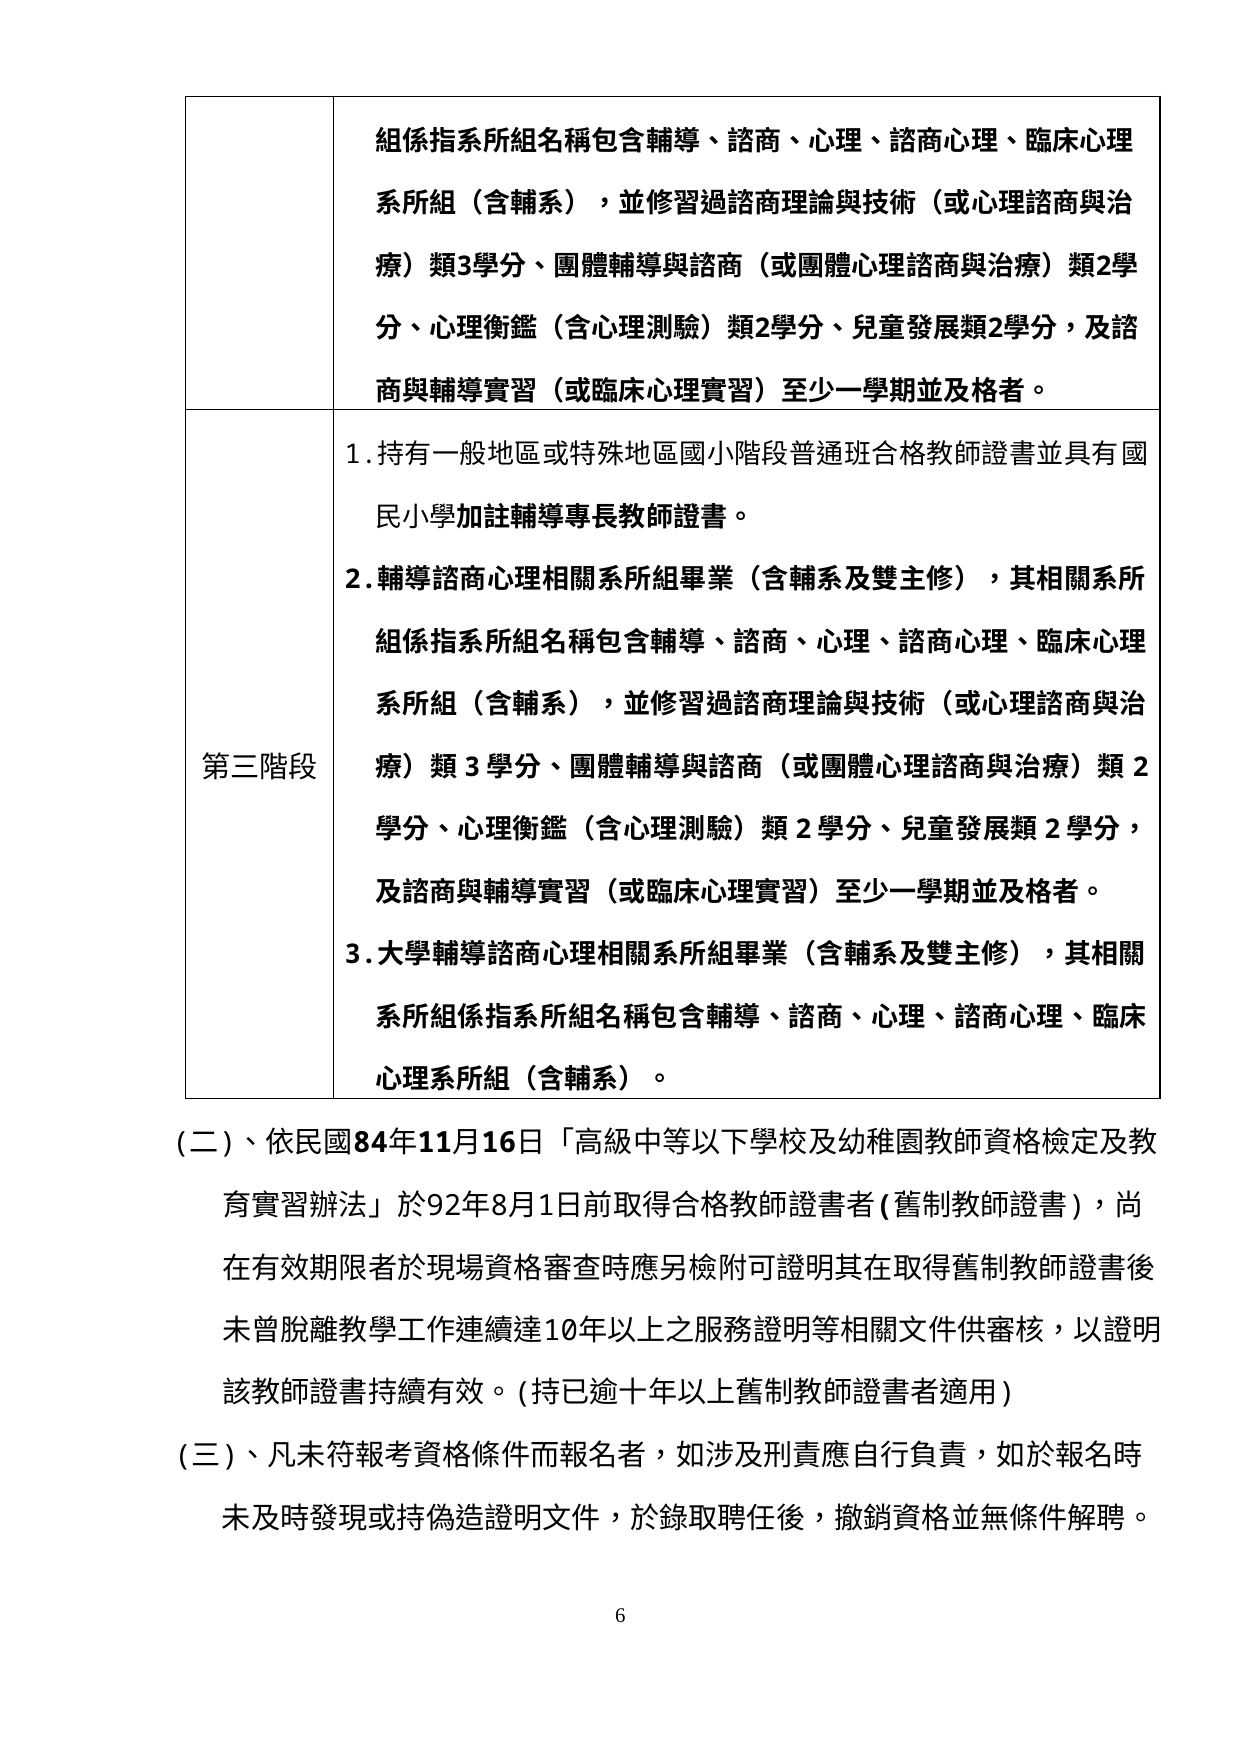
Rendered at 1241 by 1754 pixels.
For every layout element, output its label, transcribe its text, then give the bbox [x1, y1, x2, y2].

table_cell 第三階段 [186, 410, 333, 1098]
table_cell 組係指系所組名稱包含輔導、諮商、心理、諮商心理、臨床心理系所組（含輔系），並修習過諮商理論與技術（或心理諮商與治療）類3學分、團體輔導與諮商（或團體心理諮商與治療）類2學分、心理衡鑑（含心理測驗）類2學分、兒童發展類2學分，及諮商與輔導實習（或臨床心理實習）至少一學期並及格者。 [334, 97, 1159, 409]
table_cell [186, 97, 333, 409]
table_cell 1.持有一般地區或特殊地區國小階段普通班合格教師證書並具有國民小學加註輔導專長教師證書。 2.輔導諮商心理相關系所組畢業（含輔系及雙主修），其相關系所組係指系所組名稱包含輔導、諮商、心理、諮商心理、臨床心理系所組（含輔系），並修習過諮商理論與技術（或心理諮商與治療）類3學分、團體輔導與諮商（或團體心理諮商與治療）類2學分、心理衡鑑（含心理測驗）類2學分、兒童發展類2學分，及諮商與輔導實習（或臨床心理實習）至少一學期並及格者。 3.大學輔導諮商心理相關系所組畢業（含輔系及雙主修），其相關系所組係指系所組名稱包含輔導、諮商、心理、諮商心理、臨床心理系所組（含輔系）。 [334, 410, 1159, 1098]
text (三)、凡未符報考資格條件而報名者，如涉及刑責應自行負責，如於報名時未及時發現或持偽造證明文件，於錄取聘任後，撤銷資格並無條件解聘。 [174, 1411, 1169, 1536]
text (二)、依民國84年11月16日「高級中等以下學校及幼稚園教師資格檢定及教育實習辦法」於92年8月1日前取得合格教師證書者(舊制教師證書)，尚在有效期限者於現場資格審查時應另檢附可證明其在取得舊制教師證書後未曾脫離教學工作連續達10年以上之服務證明等相關文件供審核，以證明該教師證書持續有效。(持已逾十年以上舊制教師證書者適用) [172, 1099, 1169, 1411]
